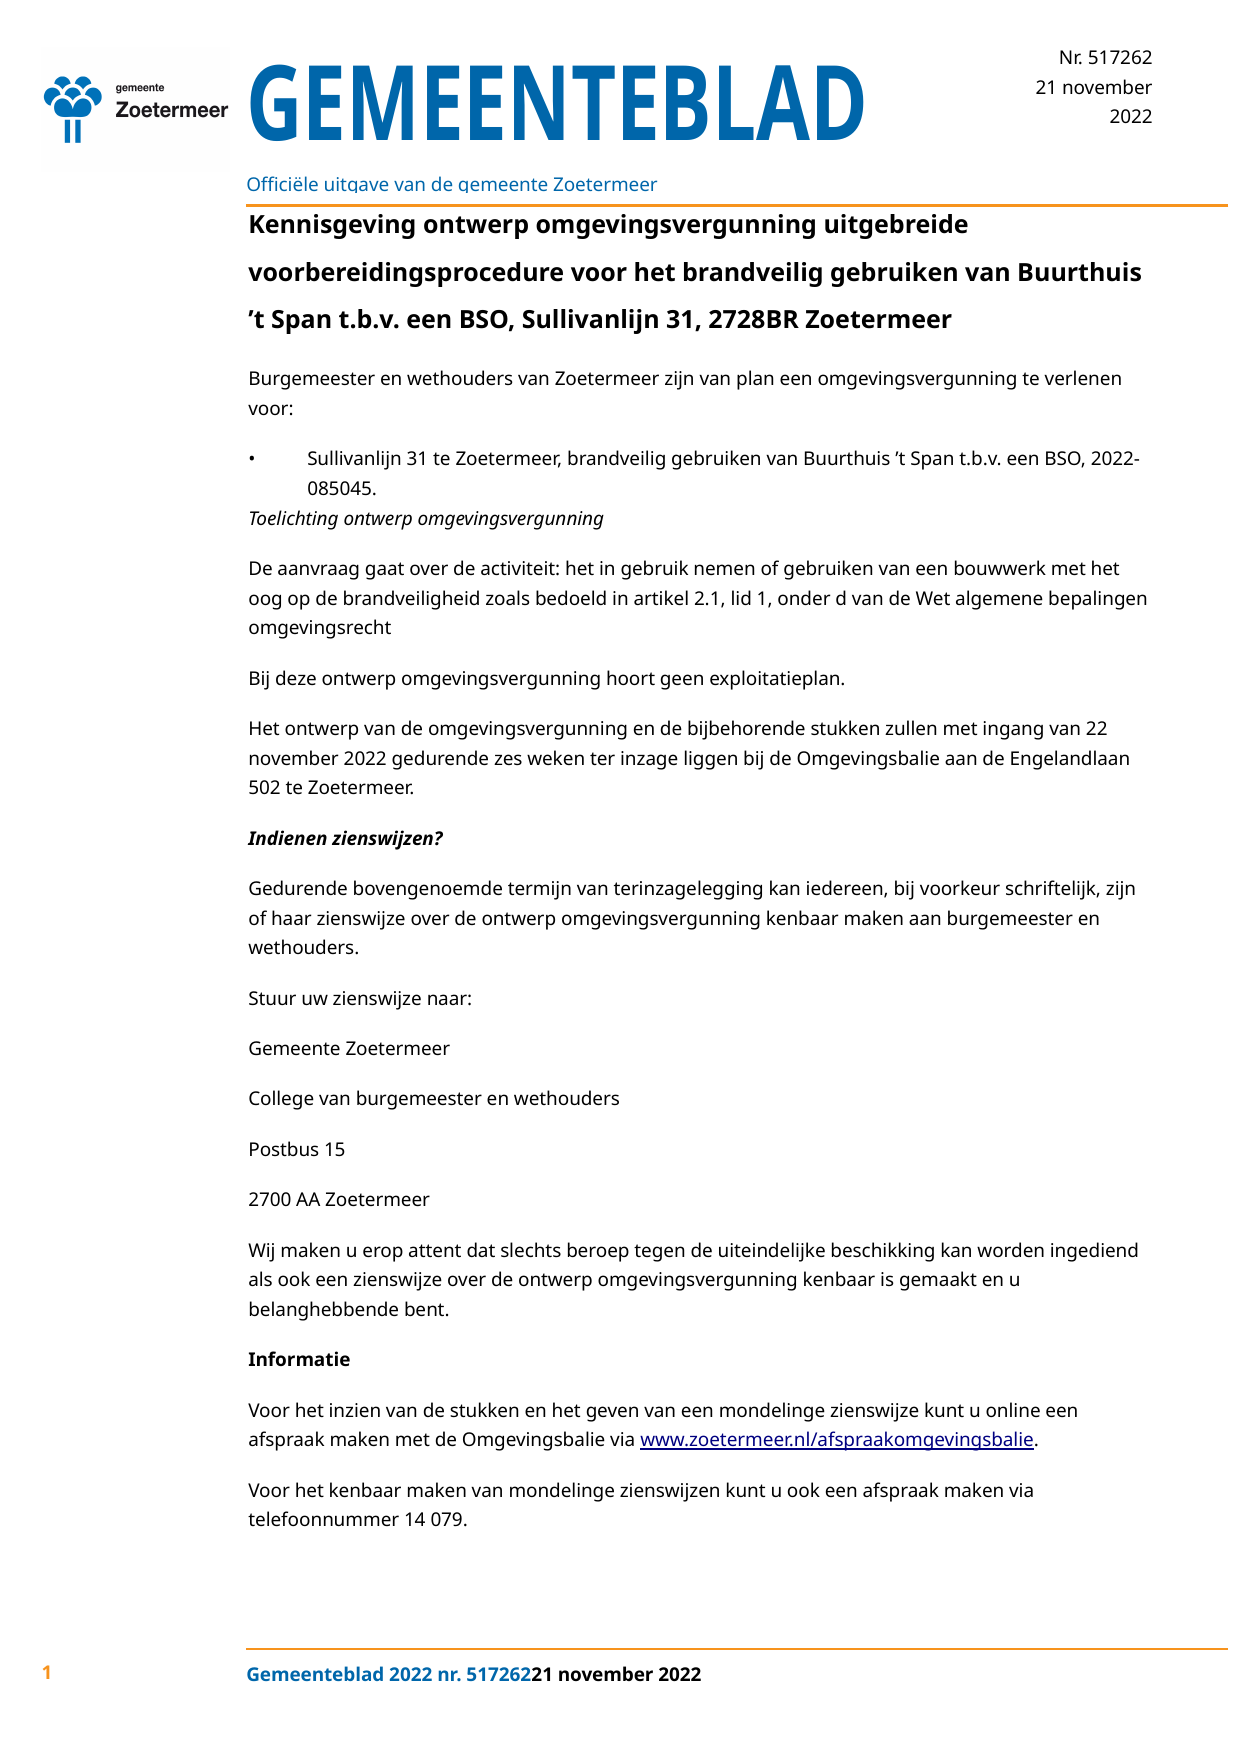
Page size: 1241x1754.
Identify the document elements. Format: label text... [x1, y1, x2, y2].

text Het ontwerp van de omgevingsvergunning en de bijbehorende stukken zullen met ingang van 22 november 2022 gedurende zes weken ter inzage liggen bij de Omgevingsbalie aan de Engelandlaan 502 te Zoetermeer. [248, 715, 1152, 800]
list Sullivanlijn 31 te Zoetermeer, brandveilig gebruiken van Buurthuis ’t Span t.b.v. een BSO, 2022-085045. [248, 446, 1152, 501]
text Stuur uw zienswijze naar: [248, 985, 1152, 1010]
text Voor het kenbaar maken van mondelinge zienswijzen kunt u ook een afspraak maken via telefoonnummer 14 079. [248, 1477, 1152, 1532]
text Kennisgeving ontwerp omgevingsvergunning uitgebreide voorbereidingsprocedure voor het brandveilig gebruiken van Buurthuis ’t Span t.b.v. een BSO, Sullivanlijn 31, 2728BR Zoetermeer [248, 207, 1152, 336]
text Postbus 15 [248, 1136, 1152, 1162]
text De aanvraag gaat over de activiteit: het in gebruik nemen of gebruiken van een bouwwerk met het oog op de brandveiligheid zoals bedoeld in artikel 2.1, lid 1, onder d van de Wet algemene bepalingen omgevingsrecht [248, 555, 1152, 640]
text Gemeente Zoetermeer [248, 1035, 1152, 1061]
text Informatie [248, 1346, 1152, 1372]
text College van burgemeester en wethouders [248, 1086, 1152, 1111]
text Voor het inzien van de stukken en het geven van een mondelinge zienswijze kunt u online een afspraak maken met de Omgevingsbalie via www.zoetermeer.nl/afspraakomgevingsbalie. [248, 1397, 1152, 1452]
text Indienen zienswijzen? [248, 825, 1152, 850]
text Bij deze ontwerp omgevingsvergunning hoort geen exploitatieplan. [248, 665, 1152, 690]
text Gedurende bovengenoemde termijn van terinzagelegging kan iedereen, bij voorkeur schriftelijk, zijn of haar zienswijze over de ontwerp omgevingsvergunning kenbaar maken aan burgemeester en wethouders. [248, 875, 1152, 960]
text 2700 AA Zoetermeer [248, 1186, 1152, 1212]
text Toelichting ontwerp omgevingsvergunning [248, 505, 1152, 530]
text Wij maken u erop attent dat slechts beroep tegen de uiteindelijke beschikking kan worden ingediend als ook een zienswijze over de ontwerp omgevingsvergunning kenbaar is gemaakt en u belanghebbende bent. [248, 1237, 1152, 1322]
text Burgemeester en wethouders van Zoetermeer zijn van plan een omgevingsvergunning te verlenen voor: [248, 366, 1152, 421]
picture [41, 47, 231, 172]
